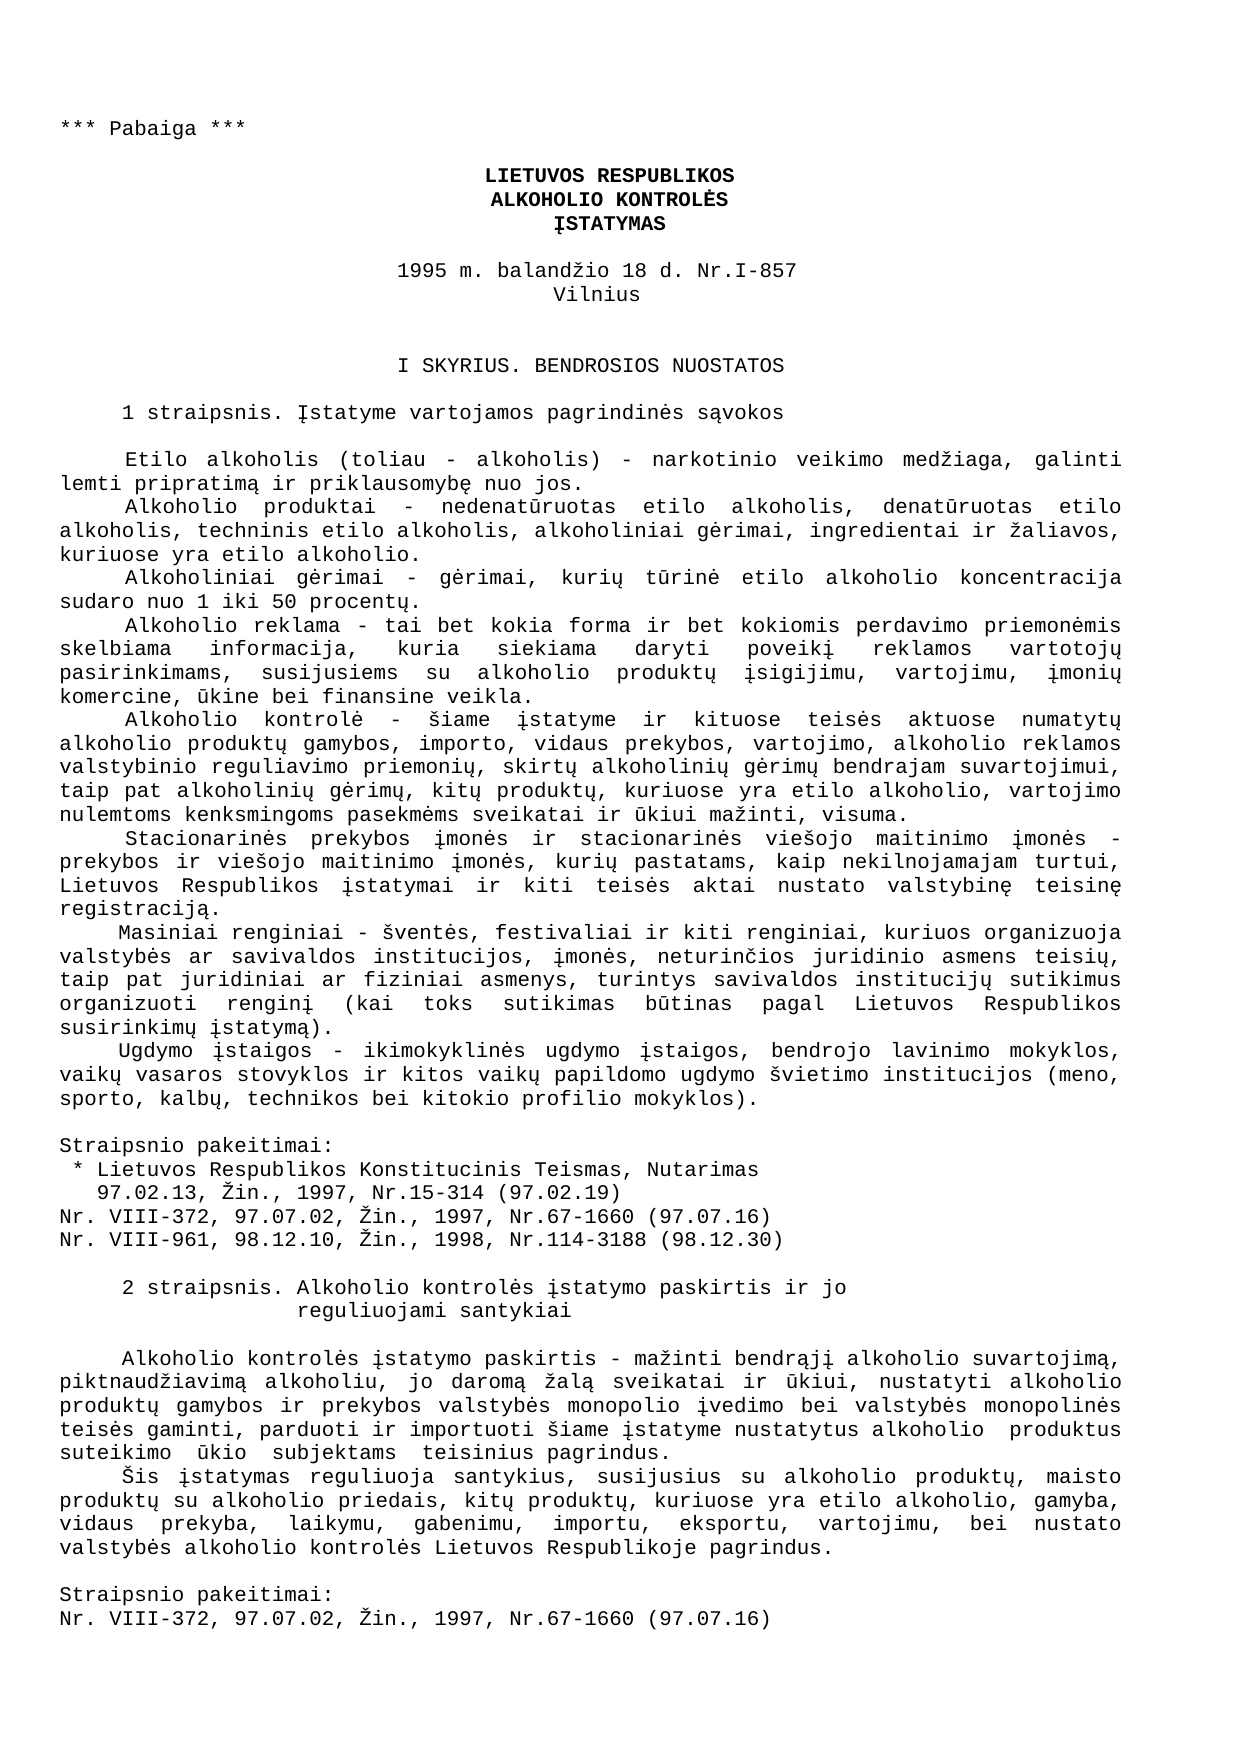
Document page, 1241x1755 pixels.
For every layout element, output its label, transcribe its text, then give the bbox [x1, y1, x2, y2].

text 97.02.13, Žin., 1997, Nr.15-314 (97.02.19) [59, 1182, 1122, 1206]
text Stacionarinės prekybos įmonės ir stacionarinės viešojo maitinimo įmonės - prekybos ir viešojo maitinimo įmonės, kurių pastatams, kaip nekilnojamajam turtui, Lietuvos Respublikos įstatymai ir kiti teisės aktai nustato valstybinę teisinę registraciją. [59, 827, 1122, 922]
text Alkoholio produktai - nedenatūruotas etilo alkoholis, denatūruotas etilo alkoholis, techninis etilo alkoholis, alkoholiniai gėrimai, ingredientai ir žaliavos, kuriuose yra etilo alkoholio. [59, 496, 1122, 567]
text 1 straipsnis. Įstatyme vartojamos pagrindinės sąvokos [59, 402, 1122, 426]
text I SKYRIUS. BENDROSIOS NUOSTATOS [59, 354, 1122, 378]
text reguliuojami santykiai [59, 1300, 1122, 1324]
text Straipsnio pakeitimai: [59, 1135, 1122, 1158]
text Vilnius [59, 284, 1122, 307]
text ALKOHOLIO KONTROLĖS [59, 189, 1122, 213]
text Šis įstatymas reguliuoja santykius, susijusius su alkoholio produktų, maisto produktų su alkoholio priedais, kitų produktų, kuriuose yra etilo alkoholio, gamyba, vidaus prekyba, laikymu, gabenimu, importu, eksportu, vartojimu, bei nustato valstybės alkoholio kontrolės Lietuvos Respublikoje pagrindus. [59, 1466, 1122, 1561]
text Nr. VIII-372, 97.07.02, Žin., 1997, Nr.67-1660 (97.07.16) [59, 1206, 1122, 1229]
text Ugdymo įstaigos - ikimokyklinės ugdymo įstaigos, bendrojo lavinimo mokyklos, vaikų vasaros stovyklos ir kitos vaikų papildomo ugdymo švietimo institucijos (meno, sporto, kalbų, technikos bei kitokio profilio mokyklos). [59, 1040, 1122, 1111]
text Alkoholiniai gėrimai - gėrimai, kurių tūrinė etilo alkoholio koncentracija sudaro nuo 1 iki 50 procentų. [59, 567, 1122, 615]
text Alkoholio kontrolė - šiame įstatyme ir kituose teisės aktuose numatytų alkoholio produktų gamybos, importo, vidaus prekybos, vartojimo, alkoholio reklamos valstybinio reguliavimo priemonių, skirtų alkoholinių gėrimų bendrajam suvartojimui, taip pat alkoholinių gėrimų, kitų produktų, kuriuose yra etilo alkoholio, vartojimo nulemtoms kenksmingoms pasekmėms sveikatai ir ūkiui mažinti, visuma. [59, 709, 1122, 827]
text Nr. VIII-372, 97.07.02, Žin., 1997, Nr.67-1660 (97.07.16) [59, 1608, 1122, 1631]
text Nr. VIII-961, 98.12.10, Žin., 1998, Nr.114-3188 (98.12.30) [59, 1229, 1122, 1253]
text LIETUVOS RESPUBLIKOS [59, 165, 1122, 189]
text *** Pabaiga *** [59, 118, 1122, 142]
text * Lietuvos Respublikos Konstitucinis Teismas, Nutarimas [59, 1158, 1122, 1182]
text Alkoholio kontrolės įstatymo paskirtis - mažinti bendrąjį alkoholio suvartojimą, piktnaudžiavimą alkoholiu, jo daromą žalą sveikatai ir ūkiui, nustatyti alkoholio produktų gamybos ir prekybos valstybės monopolio įvedimo bei valstybės monopolinės teisės gaminti, parduoti ir importuoti šiame įstatyme nustatytus alkoholio produktus suteikimo ūkio subjektams teisinius pagrindus. [59, 1348, 1122, 1466]
text Straipsnio pakeitimai: [59, 1584, 1122, 1608]
text 1995 m. balandžio 18 d. Nr.I-857 [59, 260, 1122, 284]
text ĮSTATYMAS [59, 213, 1122, 236]
text Masiniai renginiai - šventės, festivaliai ir kiti renginiai, kuriuos organizuoja valstybės ar savivaldos institucijos, įmonės, neturinčios juridinio asmens teisių, taip pat juridiniai ar fiziniai asmenys, turintys savivaldos institucijų sutikimus organizuoti renginį (kai toks sutikimas būtinas pagal Lietuvos Respublikos susirinkimų įstatymą). [59, 922, 1122, 1040]
text Alkoholio reklama - tai bet kokia forma ir bet kokiomis perdavimo priemonėmis skelbiama informacija, kuria siekiama daryti poveikį reklamos vartotojų pasirinkimams, susijusiems su alkoholio produktų įsigijimu, vartojimu, įmonių komercine, ūkine bei finansine veikla. [59, 615, 1122, 709]
text Etilo alkoholis (toliau - alkoholis) - narkotinio veikimo medžiaga, galinti lemti pripratimą ir priklausomybę nuo jos. [59, 449, 1122, 496]
text 2 straipsnis. Alkoholio kontrolės įstatymo paskirtis ir jo [59, 1277, 1122, 1300]
